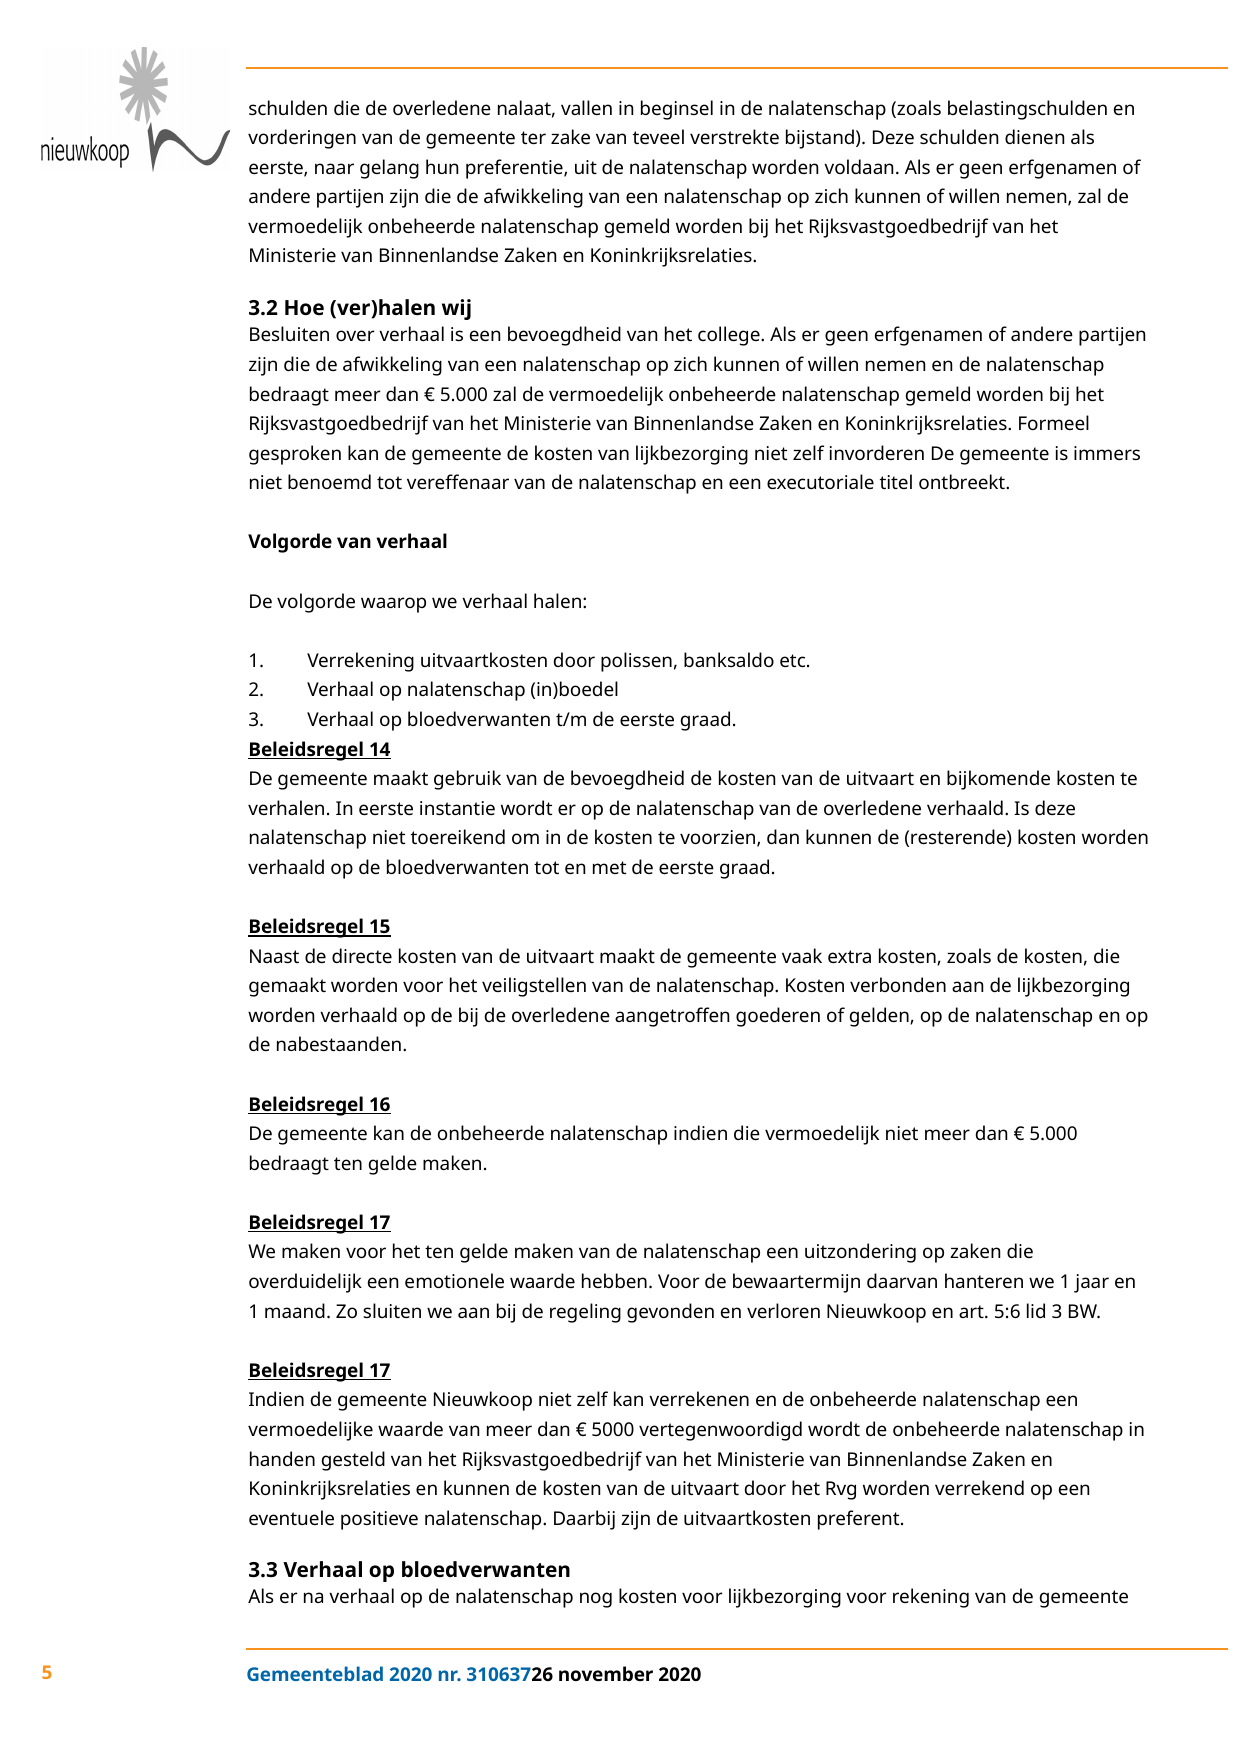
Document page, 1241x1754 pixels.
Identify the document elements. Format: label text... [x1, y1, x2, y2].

list Verrekening uitvaartkosten door polissen, banksaldo etc. [248, 647, 1152, 673]
text Indien de gemeente Nieuwkoop niet zelf kan verrekenen en de onbeheerde nalatenschap een vermoedelijke waarde van meer dan € 5000 vertegenwoordigd wordt de onbeheerde nalatenschap in handen gesteld van het Rijksvastgoedbedrijf van het Ministerie van Binnenlandse Zaken en Koninkrijksrelaties en kunnen de kosten van de uitvaart door het Rvg worden verrekend op een eventuele positieve nalatenschap. Daarbij zijn de uitvaartkosten preferent. [248, 1387, 1152, 1531]
picture [41, 47, 231, 172]
text De volgorde waarop we verhaal halen: [248, 588, 1152, 613]
text Besluiten over verhaal is een bevoegdheid van het college. Als er geen erfgenamen of andere partijen zijn die de afwikkeling van een nalatenschap op zich kunnen of willen nemen en de nalatenschap bedraagt meer dan € 5.000 zal de vermoedelijk onbeheerde nalatenschap gemeld worden bij het Rijksvastgoedbedrijf van het Ministerie van Binnenlandse Zaken en Koninkrijksrelaties. Formeel gesproken kan de gemeente de kosten van lijkbezorging niet zelf invorderen De gemeente is immers niet benoemd tot vereffenaar van de nalatenschap en een executoriale titel ontbreekt. [248, 322, 1152, 495]
text We maken voor het ten gelde maken van de nalatenschap een uitzondering op zaken die overduidelijk een emotionele waarde hebben. Voor de bewaartermijn daarvan hanteren we 1 jaar en 1 maand. Zo sluiten we aan bij de regeling gevonden en verloren Nieuwkoop en art. 5:6 lid 3 BW. [248, 1239, 1152, 1323]
text 3.3 Verhaal op bloedverwanten [248, 1555, 1152, 1584]
text Beleidsregel 17 [248, 1357, 1152, 1383]
text Volgorde van verhaal [248, 529, 1152, 554]
text De gemeente maakt gebruik van de bevoegdheid de kosten van de uitvaart en bijkomende kosten te verhalen. In eerste instantie wordt er op de nalatenschap van de overledene verhaald. Is deze nalatenschap niet toereikend om in de kosten te voorzien, dan kunnen de (resterende) kosten worden verhaald op de bloedverwanten tot en met de eerste graad. [248, 765, 1152, 880]
text schulden die de overledene nalaat, vallen in beginsel in de nalatenschap (zoals belastingschulden en vorderingen van de gemeente ter zake van teveel verstrekte bijstand). Deze schulden dienen als eerste, naar gelang hun preferentie, uit de nalatenschap worden voldaan. Als er geen erfgenamen of andere partijen zijn die de afwikkeling van een nalatenschap op zich kunnen of willen nemen, zal de vermoedelijk onbeheerde nalatenschap gemeld worden bij het Rijksvastgoedbedrijf van het Ministerie van Binnenlandse Zaken en Koninkrijksrelaties. [248, 95, 1152, 268]
text 3.2 Hoe (ver)halen wij [248, 293, 1152, 322]
text Beleidsregel 14 [248, 736, 1152, 761]
text Beleidsregel 15 [248, 913, 1152, 939]
text Als er na verhaal op de nalatenschap nog kosten voor lijkbezorging voor rekening van de gemeente [248, 1584, 1152, 1609]
text Beleidsregel 17 [248, 1209, 1152, 1235]
text Beleidsregel 16 [248, 1091, 1152, 1116]
text De gemeente kan de onbeheerde nalatenschap indien die vermoedelijk niet meer dan € 5.000 bedraagt ten gelde maken. [248, 1120, 1152, 1176]
list Verhaal op nalatenschap (in)boedel [248, 677, 1152, 702]
list Verhaal op bloedverwanten t/m de eerste graad. [248, 706, 1152, 732]
text Naast de directe kosten van de uitvaart maakt de gemeente vaak extra kosten, zoals de kosten, die gemaakt worden voor het veiligstellen van de nalatenschap. Kosten verbonden aan de lijkbezorging worden verhaald op de bij de overledene aangetroffen goederen of gelden, op de nalatenschap en op de nabestaanden. [248, 943, 1152, 1057]
